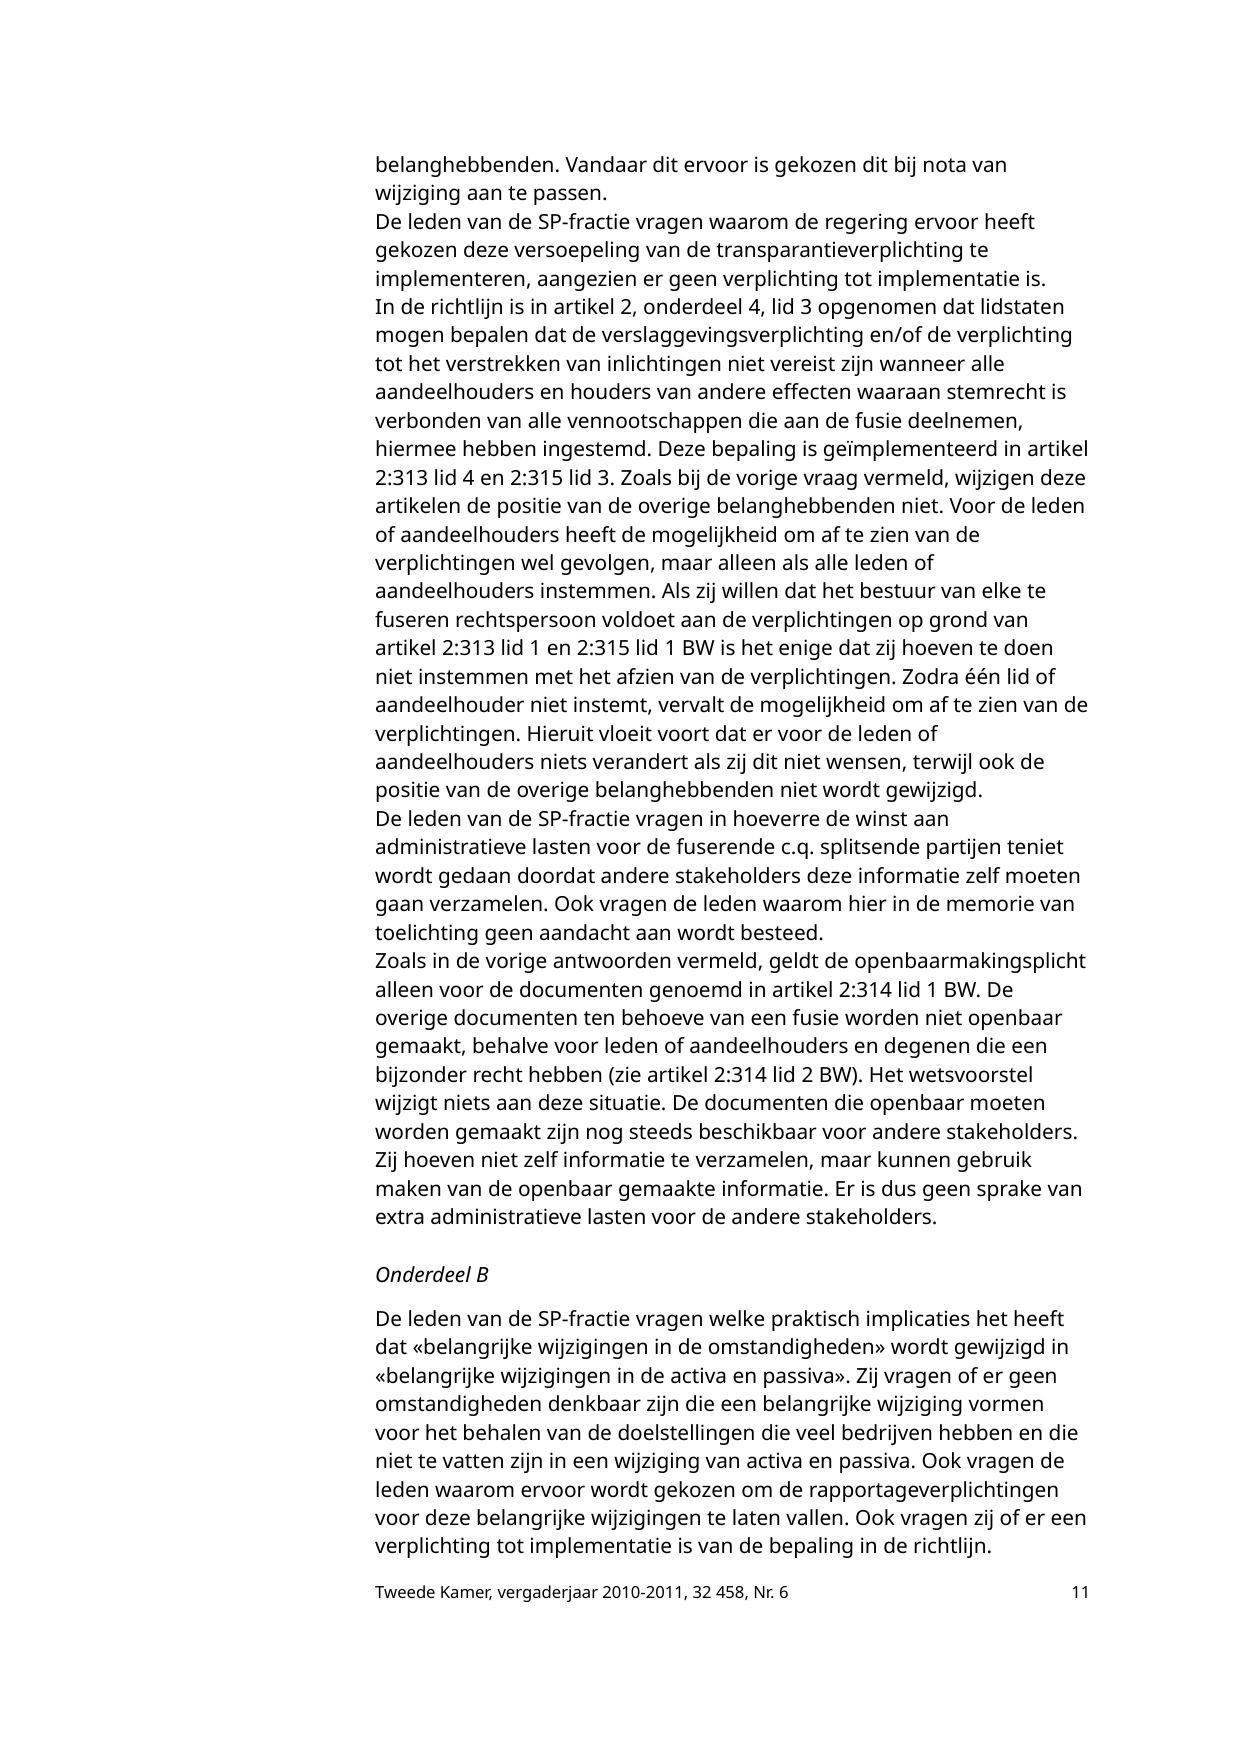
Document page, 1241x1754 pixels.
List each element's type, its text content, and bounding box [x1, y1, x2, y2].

text De leden van de SP-fractie vragen waarom de regering ervoor heeft gekozen deze versoepeling van de transparantieverplichting te implementeren, aangezien er geen verplichting tot implementatie is. [375, 207, 1090, 292]
text De leden van de SP-fractie vragen in hoeverre de winst aan administratieve lasten voor de fuserende c.q. splitsende partijen teniet wordt gedaan doordat andere stakeholders deze informatie zelf moeten gaan verzamelen. Ook vragen de leden waarom hier in de memorie van toelichting geen aandacht aan wordt besteed. [375, 804, 1090, 946]
text belanghebbenden. Vandaar dit ervoor is gekozen dit bij nota van wijziging aan te passen. [375, 150, 1090, 207]
text De leden van de SP-fractie vragen welke praktisch implicaties het heeft dat «belangrijke wijzigingen in de omstandigheden» wordt gewijzigd in «belangrijke wijzigingen in de activa en passiva». Zij vragen of er geen omstandigheden denkbaar zijn die een belangrijke wijziging vormen voor het behalen van de doelstellingen die veel bedrijven hebben en die niet te vatten zijn in een wijziging van activa en passiva. Ook vragen de leden waarom ervoor wordt gekozen om de rapportageverplichtingen voor deze belangrijke wijzigingen te laten vallen. Ook vragen zij of er een verplichting tot implementatie is van de bepaling in de richtlijn. [375, 1304, 1090, 1560]
text In de richtlijn is in artikel 2, onderdeel 4, lid 3 opgenomen dat lidstaten mogen bepalen dat de verslaggevingsverplichting en/of de verplichting tot het verstrekken van inlichtingen niet vereist zijn wanneer alle aandeelhouders en houders van andere effecten waaraan stemrecht is verbonden van alle vennootschappen die aan de fusie deelnemen, hiermee hebben ingestemd. Deze bepaling is geïmplementeerd in artikel 2:313 lid 4 en 2:315 lid 3. Zoals bij de vorige vraag vermeld, wijzigen deze artikelen de positie van de overige belanghebbenden niet. Voor de leden of aandeelhouders heeft de mogelijkheid om af te zien van de verplichtingen wel gevolgen, maar alleen als alle leden of aandeelhouders instemmen. Als zij willen dat het bestuur van elke te fuseren rechtspersoon voldoet aan de verplichtingen op grond van artikel 2:313 lid 1 en 2:315 lid 1 BW is het enige dat zij hoeven te doen niet instemmen met het afzien van de verplichtingen. Zodra één lid of aandeelhouder niet instemt, vervalt de mogelijkheid om af te zien van de verplichtingen. Hieruit vloeit voort dat er voor de leden of aandeelhouders niets verandert als zij dit niet wensen, terwijl ook de positie van de overige belanghebbenden niet wordt gewijzigd. [375, 292, 1090, 804]
text Zoals in de vorige antwoorden vermeld, geldt de openbaarmakingsplicht alleen voor de documenten genoemd in artikel 2:314 lid 1 BW. De overige documenten ten behoeve van een fusie worden niet openbaar gemaakt, behalve voor leden of aandeelhouders en degenen die een bijzonder recht hebben (zie artikel 2:314 lid 2 BW). Het wetsvoorstel wijzigt niets aan deze situatie. De documenten die openbaar moeten worden gemaakt zijn nog steeds beschikbaar voor andere stakeholders. Zij hoeven niet zelf informatie te verzamelen, maar kunnen gebruik maken van de openbaar gemaakte informatie. Er is dus geen sprake van extra administratieve lasten voor de andere stakeholders. [375, 946, 1090, 1231]
text Onderdeel B [375, 1261, 1090, 1289]
